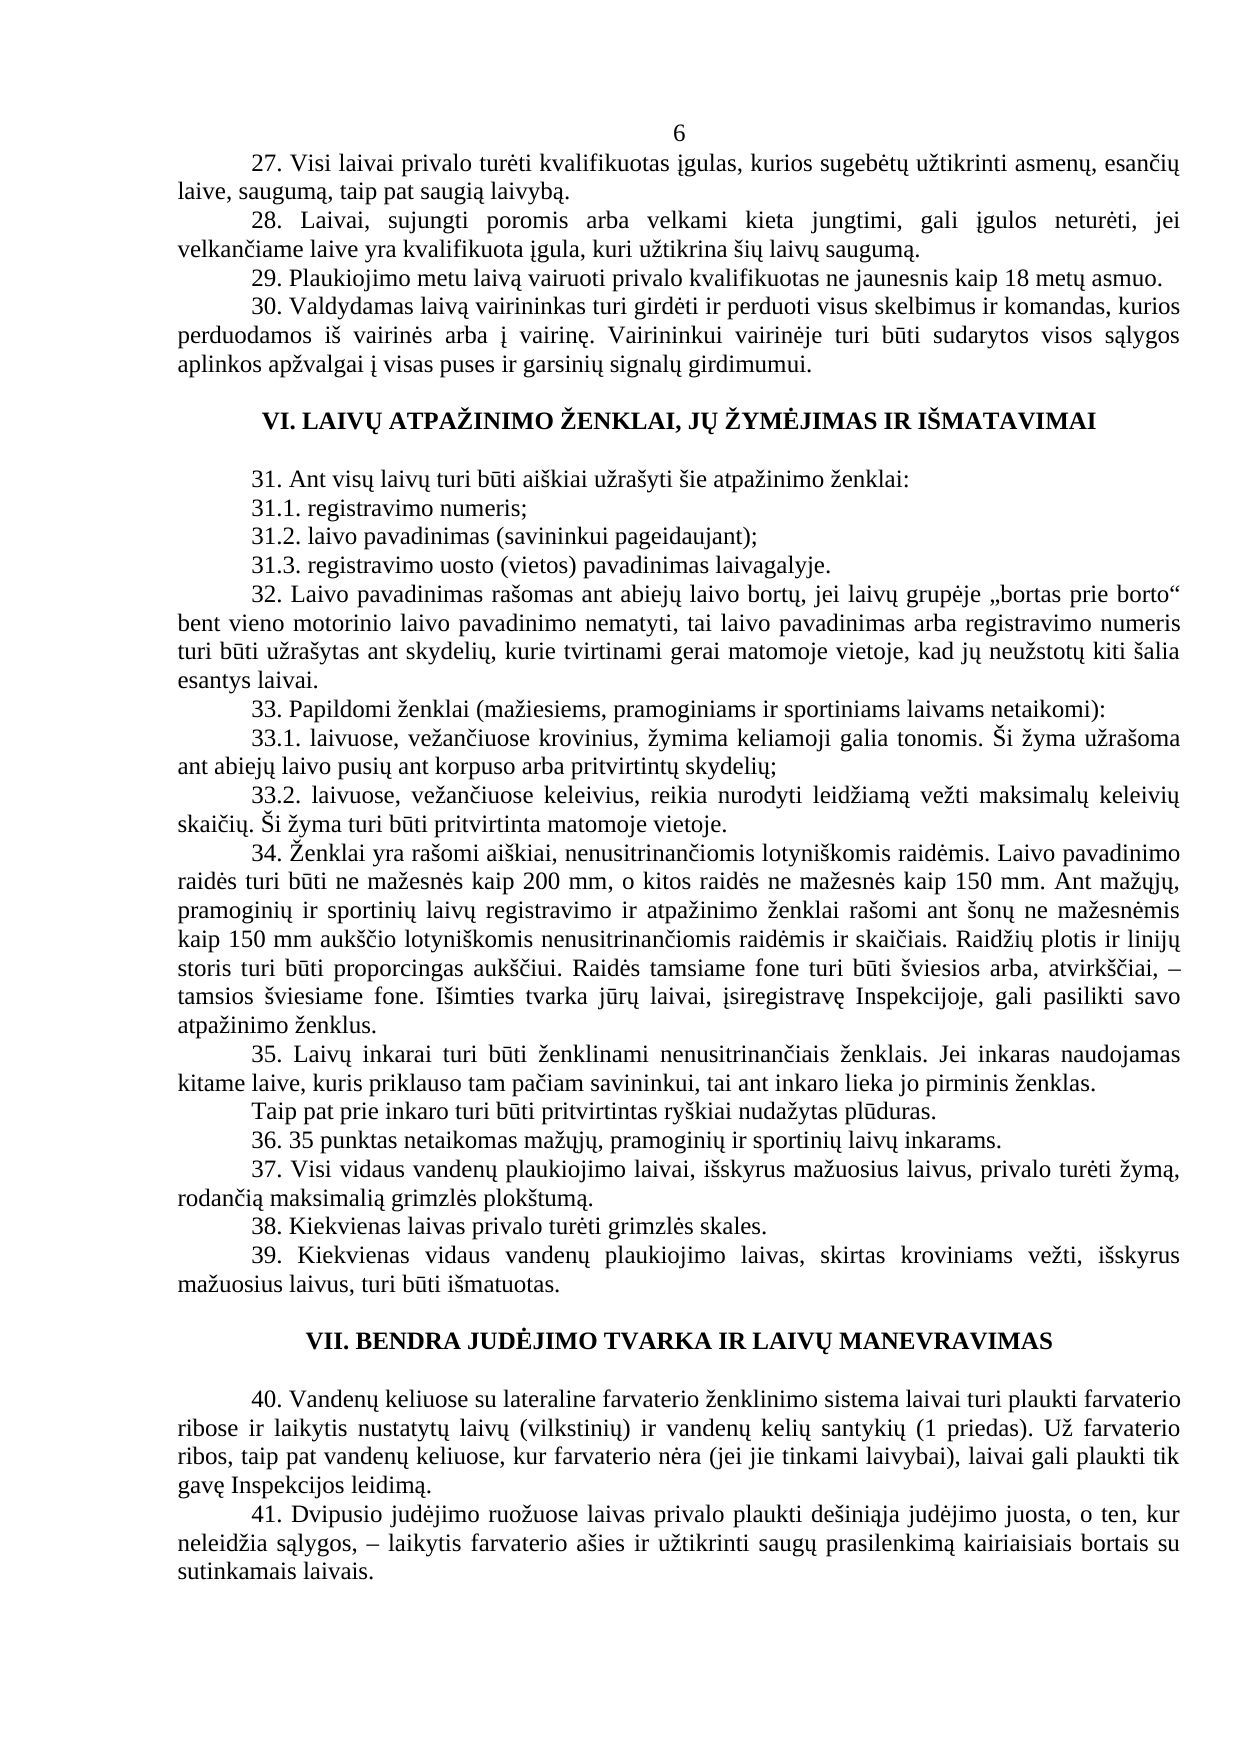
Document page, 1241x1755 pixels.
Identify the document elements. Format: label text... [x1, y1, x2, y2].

text 37. Visi vidaus vandenų plaukiojimo laivai, išskyrus mažuosius laivus, privalo turėti žymą, rodančią maksimalią grimzlės plokštumą. [177, 1154, 1181, 1211]
text 32. Laivo pavadinimas rašomas ant abiejų laivo bortų, jei laivų grupėje „bortas prie borto“ bent vieno motorinio laivo pavadinimo nematyti, tai laivo pavadinimas arba registravimo numeris turi būti užrašytas ant skydelių, kurie tvirtinami gerai matomoje vietoje, kad jų neužstotų kiti šalia esantys laivai. [177, 579, 1181, 694]
text 34. Ženklai yra rašomi aiškiai, nenusitrinančiomis lotyniškomis raidėmis. Laivo pavadinimo raidės turi būti ne mažesnės kaip 200 mm, o kitos raidės ne mažesnės kaip 150 mm. Ant mažųjų, pramoginių ir sportinių laivų registravimo ir atpažinimo ženklai rašomi ant šonų ne mažesnėmis kaip 150 mm aukščio lotyniškomis nenusitrinančiomis raidėmis ir skaičiais. Raidžių plotis ir linijų storis turi būti proporcingas aukščiui. Raidės tamsiame fone turi būti šviesios arba, atvirkščiai, – tamsios šviesiame fone. Išimties tvarka jūrų laivai, įsiregistravę Inspekcijoje, gali pasilikti savo atpažinimo ženklus. [177, 838, 1181, 1039]
text 31.3. registravimo uosto (vietos) pavadinimas laivagalyje. [177, 550, 1181, 579]
text VI. LAIVŲ ATPAŽINIMO ŽENKLAI, JŲ ŽYMĖJIMAS IR IŠMATAVIMAI [177, 406, 1181, 435]
text 27. Visi laivai privalo turėti kvalifikuotas įgulas, kurios sugebėtų užtikrinti asmenų, esančių laive, saugumą, taip pat saugią laivybą. [177, 148, 1181, 205]
text Taip pat prie inkaro turi būti pritvirtintas ryškiai nudažytas plūduras. [177, 1096, 1181, 1125]
text 31.2. laivo pavadinimas (savininkui pageidaujant); [177, 521, 1181, 550]
text 33. Papildomi ženklai (mažiesiems, pramoginiams ir sportiniams laivams netaikomi): [177, 694, 1181, 723]
text 41. Dvipusio judėjimo ruožuose laivas privalo plaukti dešiniąja judėjimo juosta, o ten, kur neleidžia sąlygos, – laikytis farvaterio ašies ir užtikrinti saugų prasilenkimą kairiaisiais bortais su sutinkamais laivais. [177, 1499, 1181, 1585]
text 29. Plaukiojimo metu laivą vairuoti privalo kvalifikuotas ne jaunesnis kaip 18 metų asmuo. [177, 263, 1181, 291]
text 39. Kiekvienas vidaus vandenų plaukiojimo laivas, skirtas kroviniams vežti, išskyrus mažuosius laivus, turi būti išmatuotas. [177, 1240, 1181, 1298]
text 33.2. laivuose, vežančiuose keleivius, reikia nurodyti leidžiamą vežti maksimalų keleivių skaičių. Ši žyma turi būti pritvirtinta matomoje vietoje. [177, 780, 1181, 838]
text 36. 35 punktas netaikomas mažųjų, pramoginių ir sportinių laivų inkarams. [177, 1125, 1181, 1154]
text VII. BENDRA JUDĖJIMO TVARKA IR LAIVŲ MANEVRAVIMAS [177, 1326, 1181, 1355]
text 38. Kiekvienas laivas privalo turėti grimzlės skales. [177, 1211, 1181, 1240]
text 33.1. laivuose, vežančiuose krovinius, žymima keliamoji galia tonomis. Ši žyma užrašoma ant abiejų laivo pusių ant korpuso arba pritvirtintų skydelių; [177, 723, 1181, 780]
text 28. Laivai, sujungti poromis arba velkami kieta jungtimi, gali įgulos neturėti, jei velkančiame laive yra kvalifikuota įgula, kuri užtikrina šių laivų saugumą. [177, 205, 1181, 263]
text 40. Vandenų keliuose su lateraline farvaterio ženklinimo sistema laivai turi plaukti farvaterio ribose ir laikytis nustatytų laivų (vilkstinių) ir vandenų kelių santykių (1 priedas). Už farvaterio ribos, taip pat vandenų keliuose, kur farvaterio nėra (jei jie tinkami laivybai), laivai gali plaukti tik gavę Inspekcijos leidimą. [177, 1384, 1181, 1499]
text 31. Ant visų laivų turi būti aiškiai užrašyti šie atpažinimo ženklai: [177, 464, 1181, 493]
text 31.1. registravimo numeris; [177, 493, 1181, 521]
text 35. Laivų inkarai turi būti ženklinami nenusitrinančiais ženklais. Jei inkaras naudojamas kitame laive, kuris priklauso tam pačiam savininkui, tai ant inkaro lieka jo pirminis ženklas. [177, 1039, 1181, 1096]
text 30. Valdydamas laivą vairininkas turi girdėti ir perduoti visus skelbimus ir komandas, kurios perduodamos iš vairinės arba į vairinę. Vairininkui vairinėje turi būti sudarytos visos sąlygos aplinkos apžvalgai į visas puses ir garsinių signalų girdimumui. [177, 291, 1181, 378]
